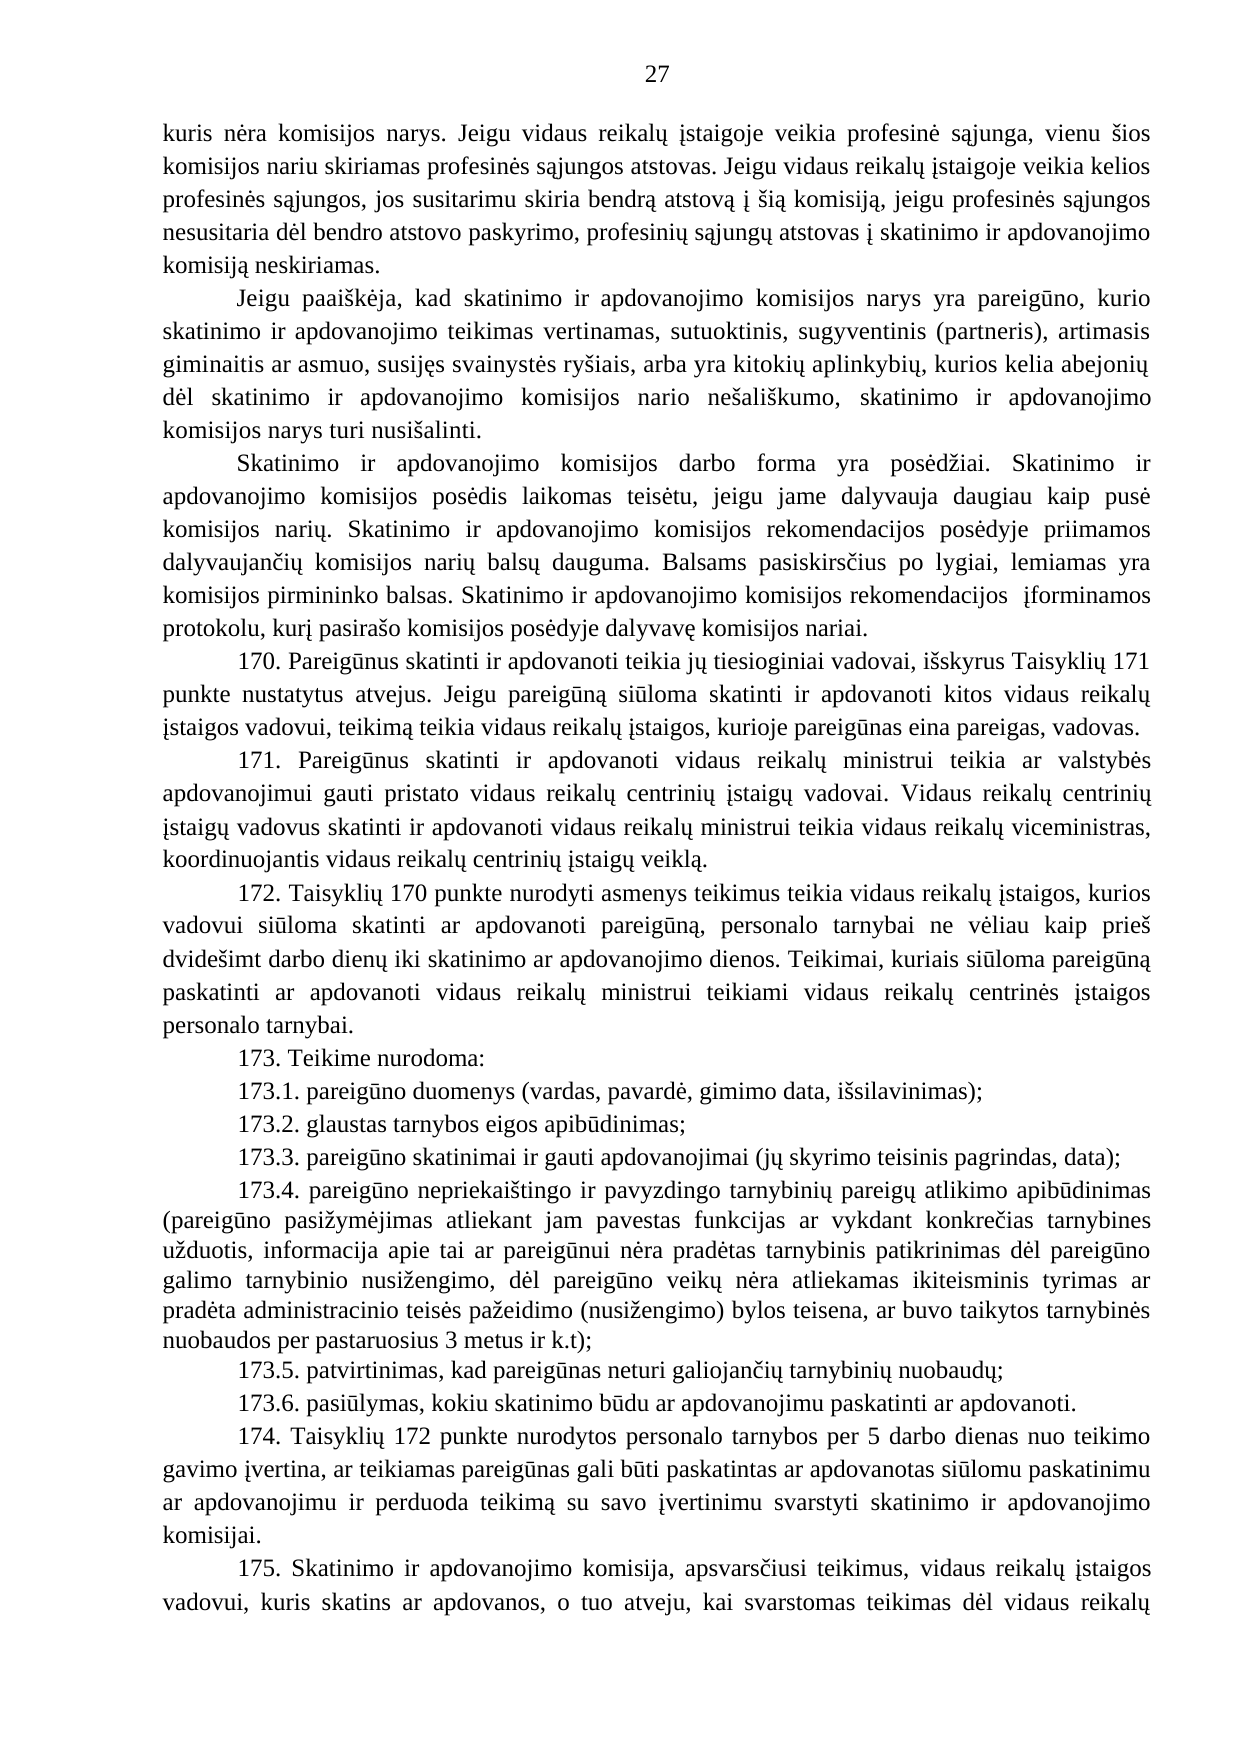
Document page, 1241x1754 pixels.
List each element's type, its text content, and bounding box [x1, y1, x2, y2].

text 173.6. pasiūlymas, kokiu skatinimo būdu ar apdovanojimu paskatinti ar apdovanoti. [162, 1388, 1152, 1417]
text kuris nėra komisijos narys. Jeigu vidaus reikalų įstaigoje veikia profesinė sąjunga, vienu šios komisijos nariu skiriamas profesinės sąjungos atstovas. Jeigu vidaus reikalų įstaigoje veikia kelios profesinės sąjungos, jos susitarimu skiria bendrą atstovą į šią komisiją, jeigu profesinės sąjungos nesusitaria dėl bendro atstovo paskyrimo, profesinių sąjungų atstovas į skatinimo ir apdovanojimo komisiją neskiriamas. [162, 118, 1152, 279]
text 171. Pareigūnus skatinti ir apdovanoti vidaus reikalų ministrui teikia ar valstybės apdovanojimui gauti pristato vidaus reikalų centrinių įstaigų vadovai. Vidaus reikalų centrinių įstaigų vadovus skatinti ir apdovanoti vidaus reikalų ministrui teikia vidaus reikalų viceministras, koordinuojantis vidaus reikalų centrinių įstaigų veiklą. [162, 746, 1152, 873]
text 170. Pareigūnus skatinti ir apdovanoti teikia jų tiesioginiai vadovai, išskyrus Taisyklių 171 punkte nustatytus atvejus. Jeigu pareigūną siūloma skatinti ir apdovanoti kitos vidaus reikalų įstaigos vadovui, teikimą teikia vidaus reikalų įstaigos, kurioje pareigūnas eina pareigas, vadovas. [162, 646, 1152, 741]
text 173.5. patvirtinimas, kad pareigūnas neturi galiojančių tarnybinių nuobaudų; [162, 1355, 1152, 1384]
text 174. Taisyklių 172 punkte nurodytos personalo tarnybos per 5 darbo dienas nuo teikimo gavimo įvertina, ar teikiamas pareigūnas gali būti paskatintas ar apdovanotas siūlomu paskatinimu ar apdovanojimu ir perduoda teikimą su savo įvertinimu svarstyti skatinimo ir apdovanojimo komisijai. [162, 1421, 1152, 1549]
text Jeigu paaiškėja, kad skatinimo ir apdovanojimo komisijos narys yra pareigūno, kurio skatinimo ir apdovanojimo teikimas vertinamas, sutuoktinis, sugyventinis (partneris), artimasis giminaitis ar asmuo, susijęs svainystės ryšiais, arba yra kitokių aplinkybių, kurios kelia abejonių dėl skatinimo ir apdovanojimo komisijos nario nešališkumo, skatinimo ir apdovanojimo komisijos narys turi nusišalinti. [162, 283, 1152, 444]
text 175. Skatinimo ir apdovanojimo komisija, apsvarsčiusi teikimus, vidaus reikalų įstaigos vadovui, kuris skatins ar apdovanos, o tuo atveju, kai svarstomas teikimas dėl vidaus reikalų [162, 1553, 1152, 1615]
text 173.3. pareigūno skatinimai ir gauti apdovanojimai (jų skyrimo teisinis pagrindas, data); [162, 1142, 1152, 1171]
text 173. Teikime nurodoma: [162, 1043, 1152, 1071]
text 173.2. glaustas tarnybos eigos apibūdinimas; [162, 1109, 1152, 1137]
text 172. Taisyklių 170 punkte nurodyti asmenys teikimus teikia vidaus reikalų įstaigos, kurios vadovui siūloma skatinti ar apdovanoti pareigūną, personalo tarnybai ne vėliau kaip prieš dvidešimt darbo dienų iki skatinimo ar apdovanojimo dienos. Teikimai, kuriais siūloma pareigūną paskatinti ar apdovanoti vidaus reikalų ministrui teikiami vidaus reikalų centrinės įstaigos personalo tarnybai. [162, 878, 1152, 1038]
text 173.1. pareigūno duomenys (vardas, pavardė, gimimo data, išsilavinimas); [162, 1076, 1152, 1104]
text 173.4. pareigūno nepriekaištingo ir pavyzdingo tarnybinių pareigų atlikimo apibūdinimas (pareigūno pasižymėjimas atliekant jam pavestas funkcijas ar vykdant konkrečias tarnybines užduotis, informacija apie tai ar pareigūnui nėra pradėtas tarnybinis patikrinimas dėl pareigūno galimo tarnybinio nusižengimo, dėl pareigūno veikų nėra atliekamas ikiteisminis tyrimas ar pradėta administracinio teisės pažeidimo (nusižengimo) bylos teisena, ar buvo taikytos tarnybinės nuobaudos per pastaruosius 3 metus ir k.t); [162, 1175, 1152, 1354]
text Skatinimo ir apdovanojimo komisijos darbo forma yra posėdžiai. Skatinimo ir apdovanojimo komisijos posėdis laikomas teisėtu, jeigu jame dalyvauja daugiau kaip pusė komisijos narių. Skatinimo ir apdovanojimo komisijos rekomendacijos posėdyje priimamos dalyvaujančių komisijos narių balsų dauguma. Balsams pasiskirsčius po lygiai, lemiamas yra komisijos pirmininko balsas. Skatinimo ir apdovanojimo komisijos rekomendacijos įforminamos protokolu, kurį pasirašo komisijos posėdyje dalyvavę komisijos nariai. [162, 448, 1152, 642]
